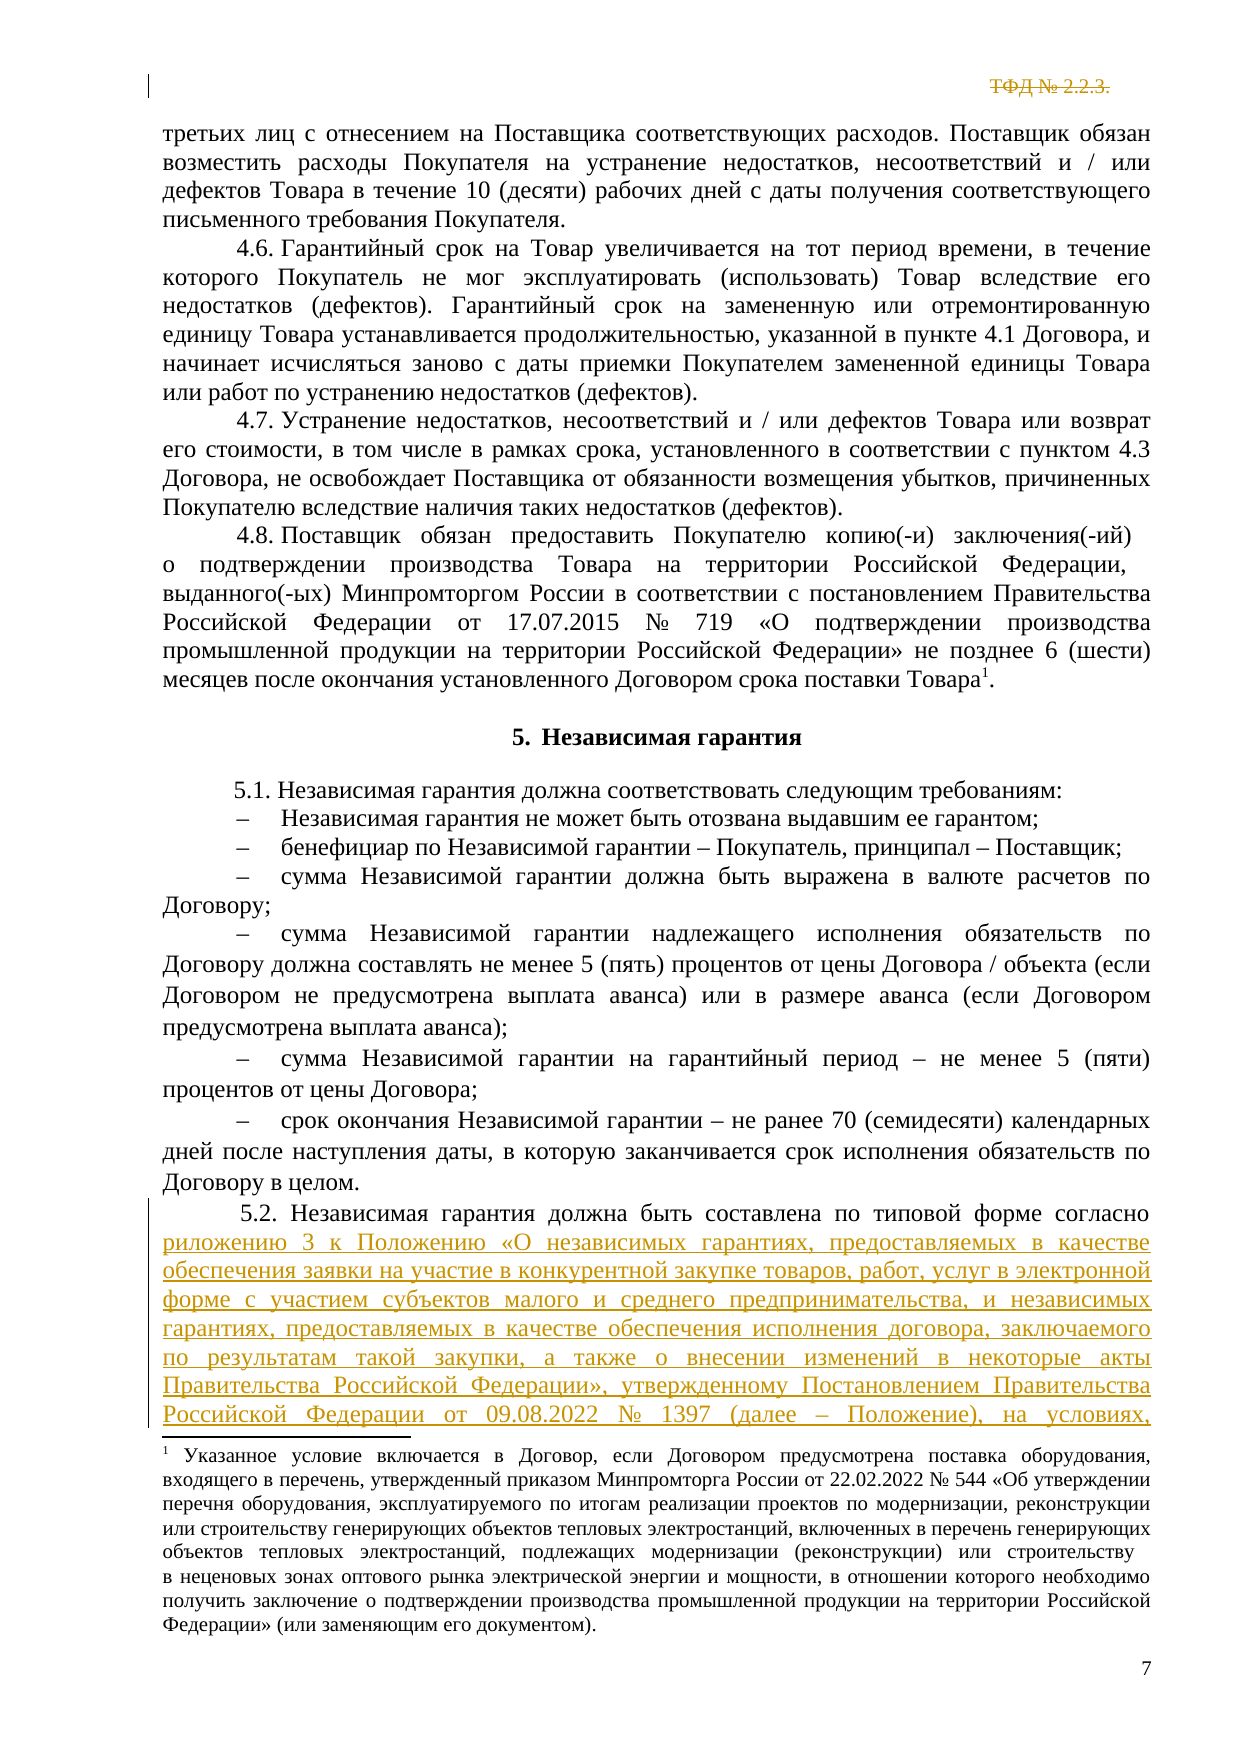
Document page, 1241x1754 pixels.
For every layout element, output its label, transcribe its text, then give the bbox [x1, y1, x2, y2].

list сумма Независимой гарантии должна быть выражена в валюте расчетов по Договору; [162, 861, 1152, 918]
list Независимая гарантия [162, 722, 1152, 751]
list 5.2. Независимая гарантия должна быть составлена по типовой форме согласно риложению 3 к Положению «О независимых гарантиях, предоставляемых в качестве обеспечения заявки на участие в конкурентной закупке товаров, работ, услуг в электронной [162, 1198, 1152, 1280]
list Устранение недостатков, несоответствий и / или дефектов Товара или возврат его стоимости, в том числе в рамках срока, установленного в соответствии с пунктом 4.3 Договора, не освобождает Поставщика от обязанности возмещения убытков, причиненных Покупателю вследствие наличия таких недостатков (дефектов). [162, 406, 1152, 521]
list третьих лиц с отнесением на Поставщика соответствующих расходов. Поставщик обязан возместить расходы Покупателя на устранение недостатков, несоответствий и / или дефектов Товара в течение 10 (десяти) рабочих дней с даты получения соответствующего письменного требования Покупателя. [162, 118, 1152, 233]
list сумма Независимой гарантии на гарантийный период – не менее 5 (пяти) процентов от цены Договора; [162, 1043, 1152, 1102]
list Указанное условие включается в Договор, если Договором предусмотрена поставка оборудования, входящего в перечень, утвержденный приказом Минпромторга России от 22.02.2022 № 544 «Об утверждении перечня оборудования, эксплуатируемого по итогам реализации проектов по модернизации, реконструкции или строительству генерирующих объектов тепловых электростанций, включенных в перечень генерирующих объектов тепловых электростанций, подлежащих модернизации (реконструкции) или строительству в неценовых зонах оптового рынка электрической энергии и мощности, в отношении которого необходимо получить заключение о подтверждении производства промышленной продукции на территории Российской Федерации» (или заменяющим его документом). [162, 1443, 1152, 1636]
list срок окончания Независимой гарантии – не ранее 70 (семидесяти) календарных дней после наступления даты, в которую заканчивается срок исполнения обязательств по Договору в целом. [162, 1105, 1152, 1196]
list сумма Независимой гарантии надлежащего исполнения обязательств по Договору должна составлять не менее 5 (пять) процентов от цены Договора / объекта (если Договором не предусмотрена выплата аванса) или в размере аванса (если Договором предусмотрена выплата аванса); [162, 918, 1152, 1040]
list 5.1. Независимая гарантия должна соответствовать следующим требованиям: [233, 775, 1152, 803]
list Независимая гарантия не может быть отозвана выдавшим ее гарантом; [162, 803, 1152, 832]
list форме с участием субъектов малого и среднего предпринимательства, и независимых [162, 1281, 1152, 1309]
list Правительства Российской Федерации», утвержденному Постановлением Правительства Российской Федерации от 09.08.2022 № 1397 (далее – Положение), на условиях, [162, 1368, 1152, 1428]
list Гарантийный срок на Товар увеличивается на тот период времени, в течение которого Покупатель не мог эксплуатировать (использовать) Товар вследствие его недостатков (дефектов). Гарантийный срок на замененную или отремонтированную единицу Товара устанавливается продолжительностью, указанной в пункте 4.1 Договора, и начинает исчисляться заново с даты приемки Покупателем замененной единицы Товара или работ по устранению недостатков (дефектов). [162, 233, 1152, 406]
list гарантиях, предоставляемых в качестве обеспечения исполнения договора, заключаемого [162, 1310, 1152, 1338]
list Поставщик обязан предоставить Покупателю копию(-и) заключения(-ий) о подтверждении производства Товара на территории Российской Федерации, выданного(-ых) Минпромторгом России в соответствии с постановлением Правительства Российской Федерации от 17.07.2015 № 719 «О подтверждении производства промышленной продукции на территории Российской Федерации» не позднее 6 (шести) месяцев после окончания установленного Договором срока поставки Товара. [162, 521, 1152, 693]
list бенефициар по Независимой гарантии – Покупатель, принципал – Поставщик; [162, 832, 1152, 861]
list по результатам такой закупки, а также о внесении изменений в некоторые акты [162, 1339, 1152, 1367]
